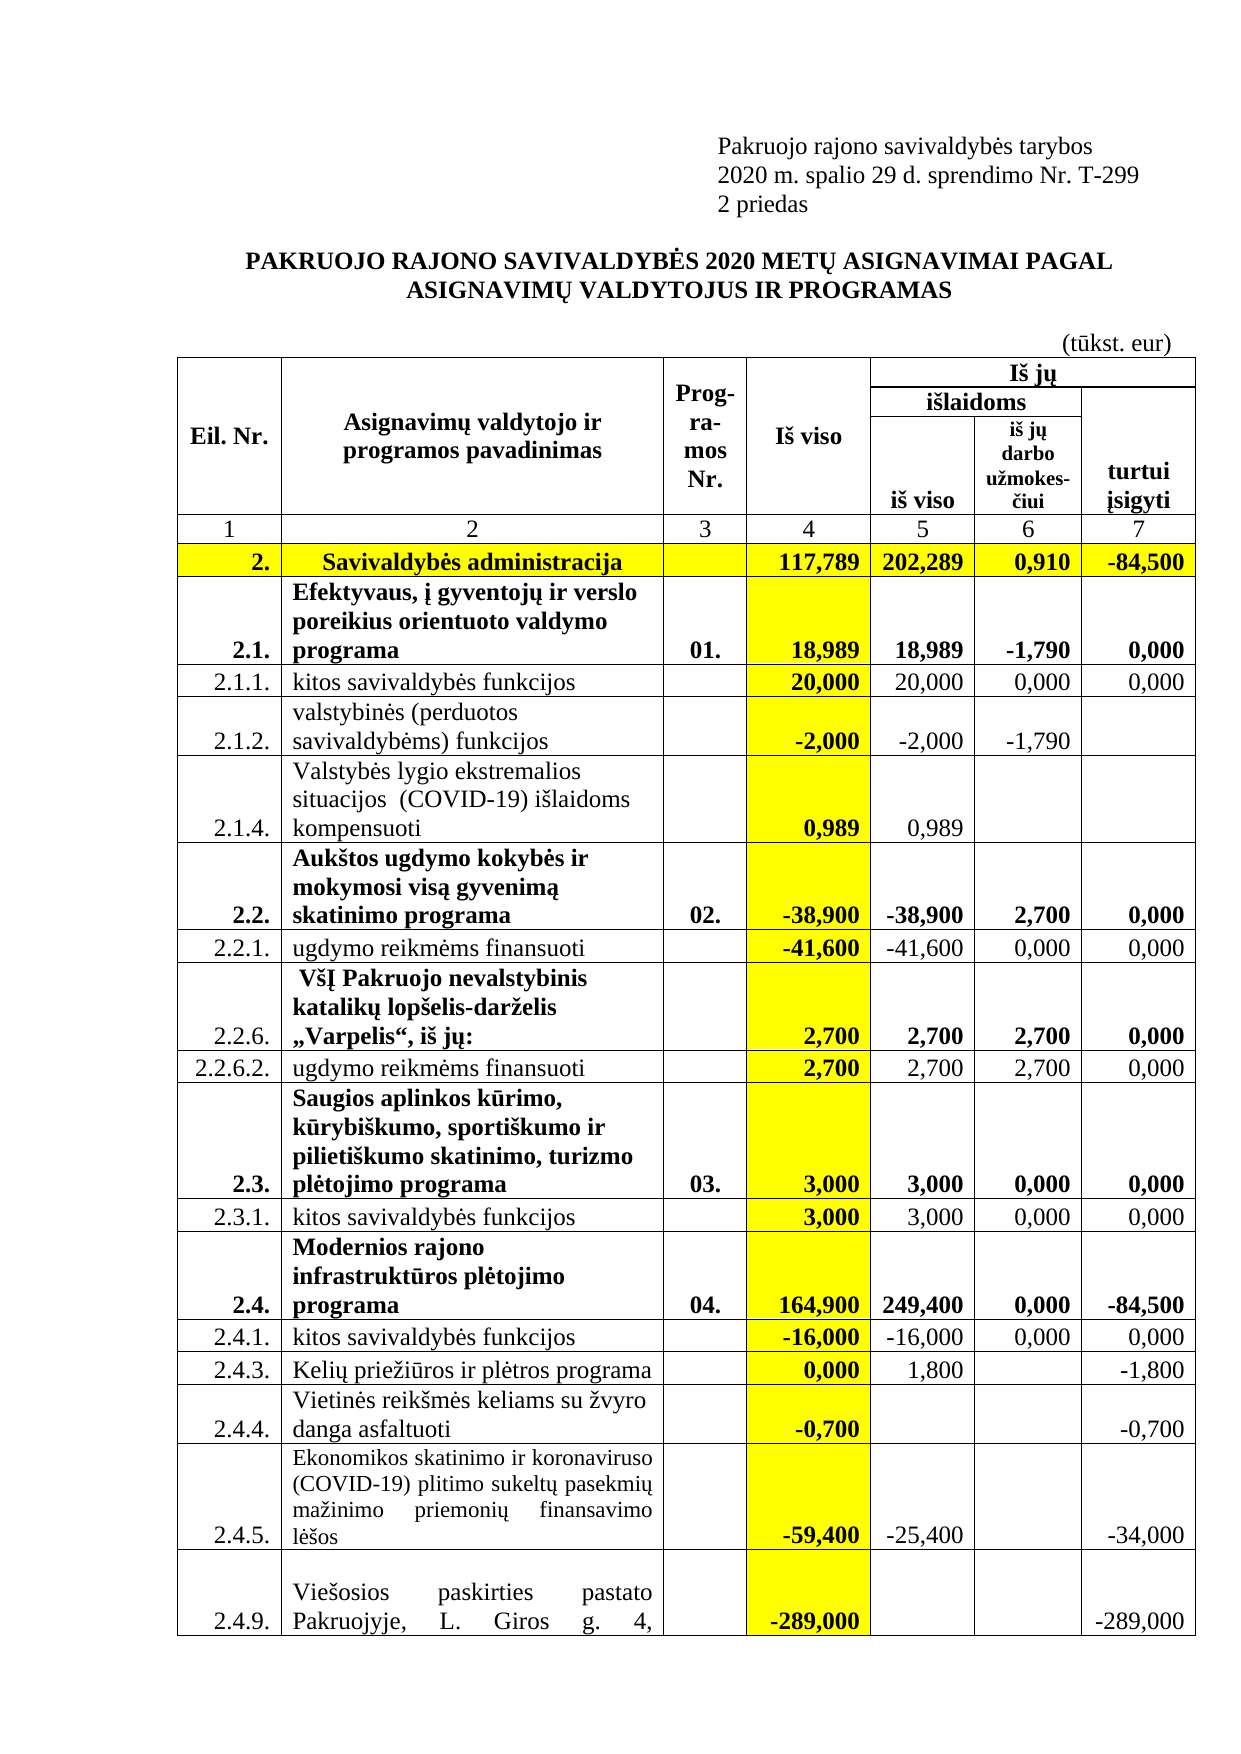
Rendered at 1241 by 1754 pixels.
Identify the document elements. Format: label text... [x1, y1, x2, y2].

table_cell 0,000 [1082, 577, 1195, 663]
table_cell 0,000 [975, 1199, 1081, 1231]
table_cell 0,000 [1082, 930, 1195, 962]
table_cell 2.1.2. [178, 697, 281, 755]
table_cell 5 [871, 515, 974, 543]
table_cell Aukštos ugdymo kokybės ir mokymosi visą gyvenimą skatinimo programa [282, 843, 663, 929]
table_cell -0,700 [1082, 1385, 1195, 1443]
table_cell 2.4. [178, 1232, 281, 1318]
table_cell [1082, 756, 1195, 842]
table_cell Modernios rajono infrastruktūros plėtojimo programa [282, 1232, 663, 1318]
table_cell 04. [664, 1232, 746, 1318]
table_cell -2,000 [871, 697, 974, 755]
table_cell -1,790 [975, 577, 1081, 663]
table_cell Ekonomikos skatinimo ir koronaviruso (COVID-19) plitimo sukeltų pasekmių mažinimo priemonių finansavimo lėšos [282, 1444, 663, 1549]
table_cell 2.1.1. [178, 665, 281, 696]
table_cell [664, 930, 746, 962]
table_cell Kelių priežiūros ir plėtros programa [282, 1352, 663, 1384]
table_cell 2,700 [871, 1051, 974, 1082]
table_cell [664, 1444, 746, 1549]
table_cell Savivaldybės administracija [282, 544, 663, 576]
table_cell -2,000 [747, 697, 870, 755]
table_cell 0,000 [1082, 665, 1195, 696]
table_cell 2,700 [871, 963, 974, 1049]
text PAKRUOJO RAJONO SAVIVALDYBĖS 2020 METŲ ASIGNAVIMAI PAGAL ASIGNAVIMŲ VALDYTOJUS IR PROGRAMAS [177, 246, 1181, 304]
table_cell 3,000 [871, 1199, 974, 1231]
table_cell [664, 1385, 746, 1443]
table_cell 20,000 [747, 665, 870, 696]
table_cell -1,800 [1082, 1352, 1195, 1384]
table_cell 0,910 [975, 544, 1081, 576]
table_cell [975, 756, 1081, 842]
table_cell 3,000 [871, 1083, 974, 1198]
table_cell -84,500 [1082, 1232, 1195, 1318]
table_cell 0,000 [975, 1232, 1081, 1318]
table_cell 2.4.9. [178, 1550, 281, 1635]
table_cell 2.2.1. [178, 930, 281, 962]
table_cell kitos savivaldybės funkcijos [282, 1320, 663, 1351]
table_cell 0,000 [1082, 843, 1195, 929]
table_cell -41,600 [747, 930, 870, 962]
table_cell 2.4.1. [178, 1320, 281, 1351]
table_cell 2.1.4. [178, 756, 281, 842]
table_cell 03. [664, 1083, 746, 1198]
table_cell -41,600 [871, 930, 974, 962]
table_cell 2.3.1. [178, 1199, 281, 1231]
table_cell [664, 963, 746, 1049]
table_cell 0,000 [975, 665, 1081, 696]
table_cell [664, 1352, 746, 1384]
text Pakruojo rajono savivaldybės tarybos [717, 103, 1181, 160]
text 2020 m. spalio 29 d. sprendimo Nr. T-299 2 priedas [717, 160, 1181, 218]
table_cell 18,989 [871, 577, 974, 663]
table_cell [975, 1550, 1081, 1635]
table_cell 20,000 [871, 665, 974, 696]
table_cell 3 [664, 515, 746, 543]
table_cell -16,000 [747, 1320, 870, 1351]
table_cell iš jų darbo užmokes-čiui [975, 417, 1081, 513]
table_cell 2.2.6. [178, 963, 281, 1049]
table_cell 0,000 [1082, 1083, 1195, 1198]
table_cell 2.2. [178, 843, 281, 929]
table_header Eil. Nr. [178, 358, 281, 513]
table_cell -34,000 [1082, 1444, 1195, 1549]
table_cell 3,000 [747, 1083, 870, 1198]
table_cell 0,989 [871, 756, 974, 842]
table_cell kitos savivaldybės funkcijos [282, 665, 663, 696]
table_cell [664, 1550, 746, 1635]
table_cell 2.4.5. [178, 1444, 281, 1549]
table_cell -0,700 [747, 1385, 870, 1443]
table_cell išlaidoms [871, 388, 1081, 416]
table_cell 2,700 [975, 1051, 1081, 1082]
table_cell 0,000 [1082, 1199, 1195, 1231]
table_cell [664, 756, 746, 842]
table_cell -289,000 [1082, 1550, 1195, 1635]
table_cell [664, 1199, 746, 1231]
table_cell 2,700 [747, 963, 870, 1049]
table_cell -84,500 [1082, 544, 1195, 576]
table_cell [664, 697, 746, 755]
table_cell 2.1. [178, 577, 281, 663]
table_header Asignavimų valdytojo ir programos pavadinimas [282, 358, 663, 513]
table_cell -289,000 [747, 1550, 870, 1635]
table_cell [664, 544, 746, 576]
table_cell 2.4.4. [178, 1385, 281, 1443]
table_cell -1,790 [975, 697, 1081, 755]
table_cell [975, 1385, 1081, 1443]
table_cell 2.2.6.2. [178, 1051, 281, 1082]
table_cell -59,400 [747, 1444, 870, 1549]
table_cell Viešosios paskirties pastato Pakruojyje, L. Giros g. 4, [282, 1550, 663, 1635]
table_cell ugdymo reikmėms finansuoti [282, 1051, 663, 1082]
table_cell 164,900 [747, 1232, 870, 1318]
table_cell 0,000 [1082, 1051, 1195, 1082]
table_cell Efektyvaus, į gyventojų ir verslo poreikius orientuoto valdymo programa [282, 577, 663, 663]
table_cell 2,700 [975, 963, 1081, 1049]
table_cell 117,789 [747, 544, 870, 576]
table_cell 2,700 [975, 843, 1081, 929]
table_cell -38,900 [747, 843, 870, 929]
table_cell [975, 1444, 1081, 1549]
table_cell [975, 1352, 1081, 1384]
table_cell -16,000 [871, 1320, 974, 1351]
table_cell [1082, 697, 1195, 755]
table_cell 6 [975, 515, 1081, 543]
table_cell turtui įsigyti [1082, 388, 1195, 513]
table_header Iš jų [871, 358, 1195, 386]
table_cell Saugios aplinkos kūrimo, kūrybiškumo, sportiškumo ir pilietiškumo skatinimo, turizmo plėtojimo programa [282, 1083, 663, 1198]
table_cell 0,989 [747, 756, 870, 842]
table_cell 0,000 [975, 930, 1081, 962]
table_cell kitos savivaldybės funkcijos [282, 1199, 663, 1231]
table_cell 2. [178, 544, 281, 576]
table_header Prog-ra-mos Nr. [664, 358, 746, 513]
table_cell 0,000 [1082, 963, 1195, 1049]
table_cell Valstybės lygio ekstremalios situacijos (COVID-19) išlaidoms kompensuoti [282, 756, 663, 842]
table_cell [664, 1051, 746, 1082]
table_cell 0,000 [1082, 1320, 1195, 1351]
table_cell 1,800 [871, 1352, 974, 1384]
table_cell iš viso [871, 417, 974, 513]
table_cell 0,000 [747, 1352, 870, 1384]
table_cell -38,900 [871, 843, 974, 929]
table_cell 01. [664, 577, 746, 663]
text (tūkst. eur) [177, 328, 1181, 357]
table_cell 0,000 [975, 1083, 1081, 1198]
table_cell 2 [282, 515, 663, 543]
table_cell -25,400 [871, 1444, 974, 1549]
table_cell 2.4.3. [178, 1352, 281, 1384]
table_cell valstybinės (perduotos savivaldybėms) funkcijos [282, 697, 663, 755]
table_cell [664, 1320, 746, 1351]
table_cell [664, 665, 746, 696]
table_cell 2,700 [747, 1051, 870, 1082]
table_cell 7 [1082, 515, 1195, 543]
table_cell 249,400 [871, 1232, 974, 1318]
table_cell 0,000 [975, 1320, 1081, 1351]
table_cell 02. [664, 843, 746, 929]
table_cell VšĮ Pakruojo nevalstybinis katalikų lopšelis-darželis „Varpelis“, iš jų: [282, 963, 663, 1049]
table_cell 1 [178, 515, 281, 543]
table_cell 4 [747, 515, 870, 543]
table_cell 18,989 [747, 577, 870, 663]
table_cell [871, 1550, 974, 1635]
table_cell ugdymo reikmėms finansuoti [282, 930, 663, 962]
table_cell 3,000 [747, 1199, 870, 1231]
table_cell 2.3. [178, 1083, 281, 1198]
table_header Iš viso [747, 358, 870, 513]
table_cell 202,289 [871, 544, 974, 576]
table_cell [871, 1385, 974, 1443]
table_cell Vietinės reikšmės keliams su žvyro danga asfaltuoti [282, 1385, 663, 1443]
